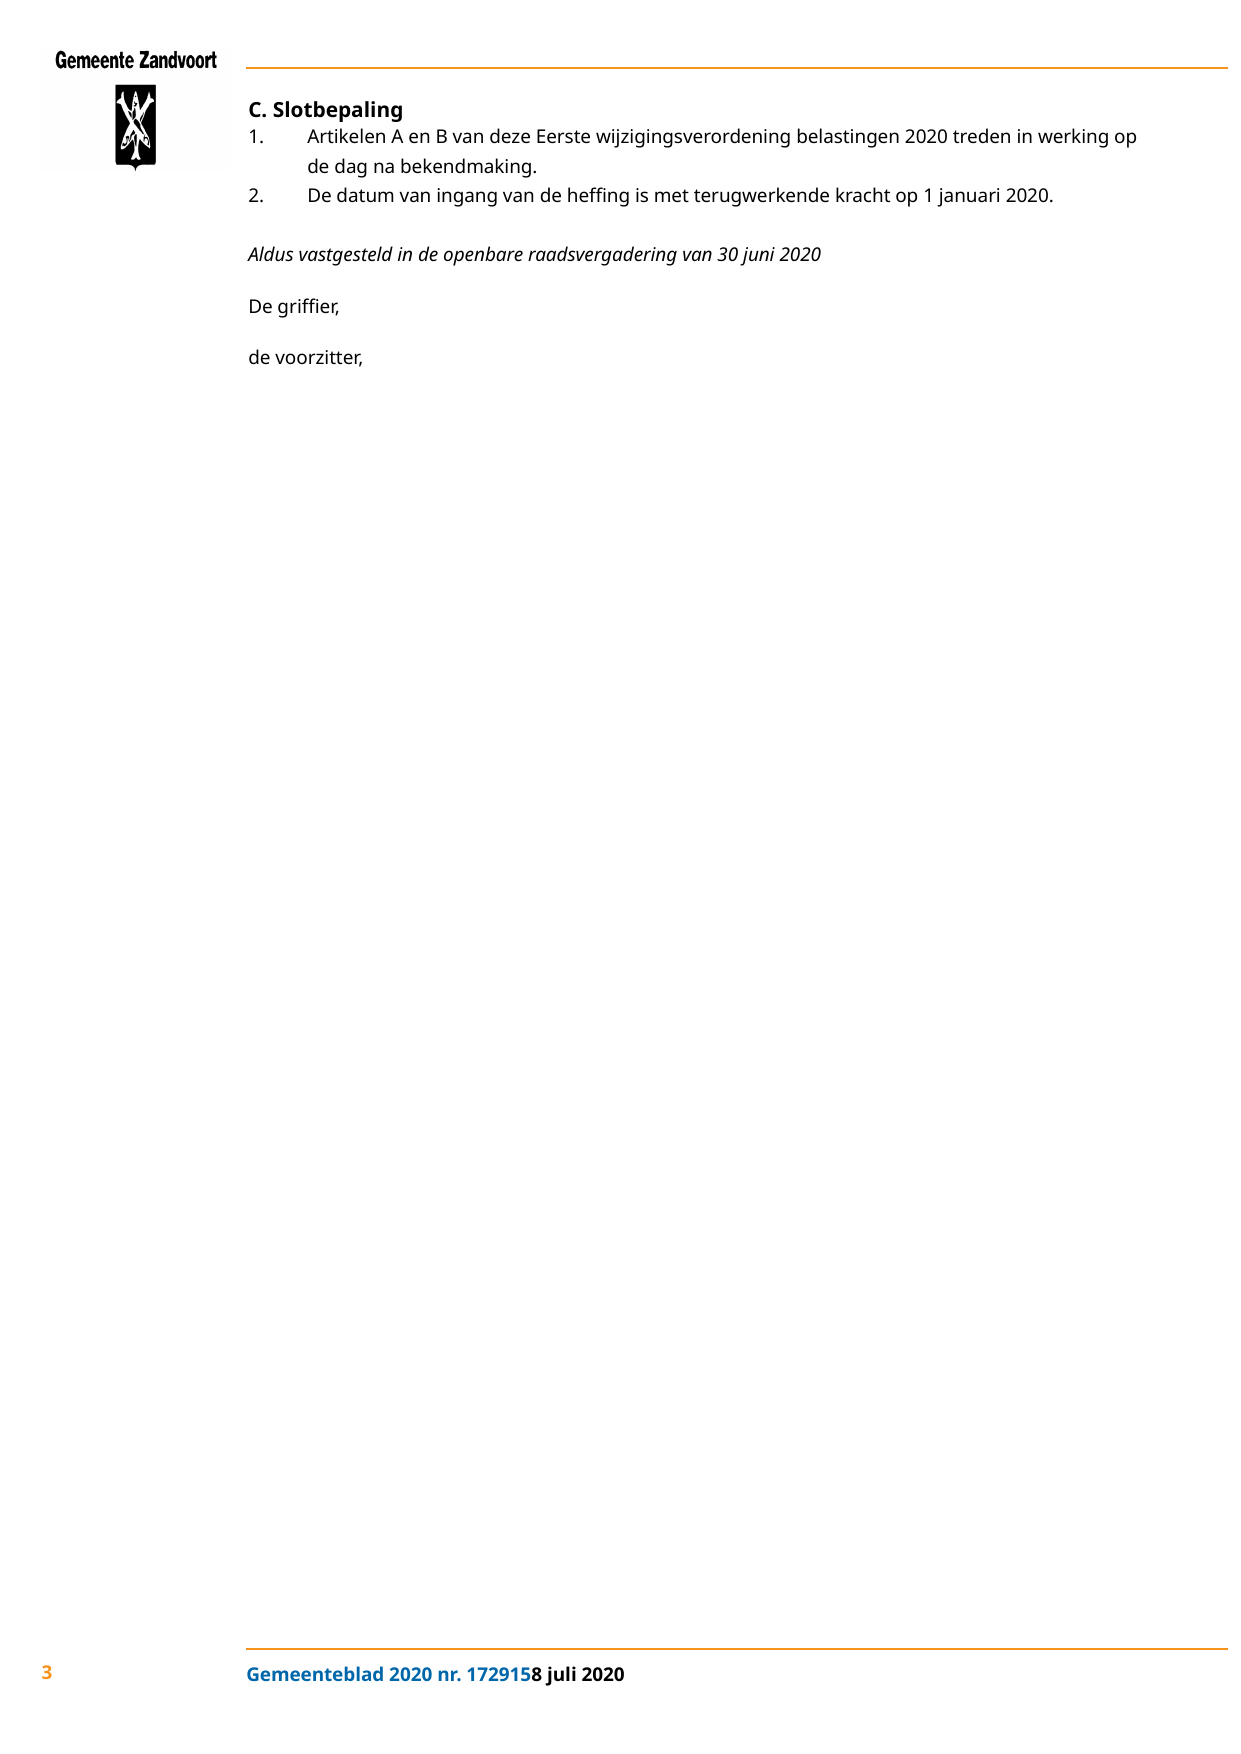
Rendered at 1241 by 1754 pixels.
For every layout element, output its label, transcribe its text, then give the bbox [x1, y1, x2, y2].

text de voorzitter, [248, 344, 1152, 370]
list Artikelen A en B van deze Eerste wijzigingsverordening belastingen 2020 treden in werking op de dag na bekendmaking. [248, 123, 1152, 178]
text C. Slotbepaling [248, 95, 1152, 123]
text Aldus vastgesteld in de openbare raadsvergadering van 30 juni 2020 [248, 242, 1152, 267]
picture [41, 47, 231, 172]
list De datum van ingang van de heffing is met terugwerkende kracht op 1 januari 2020. [248, 182, 1152, 208]
text De griffier, [248, 293, 1152, 319]
